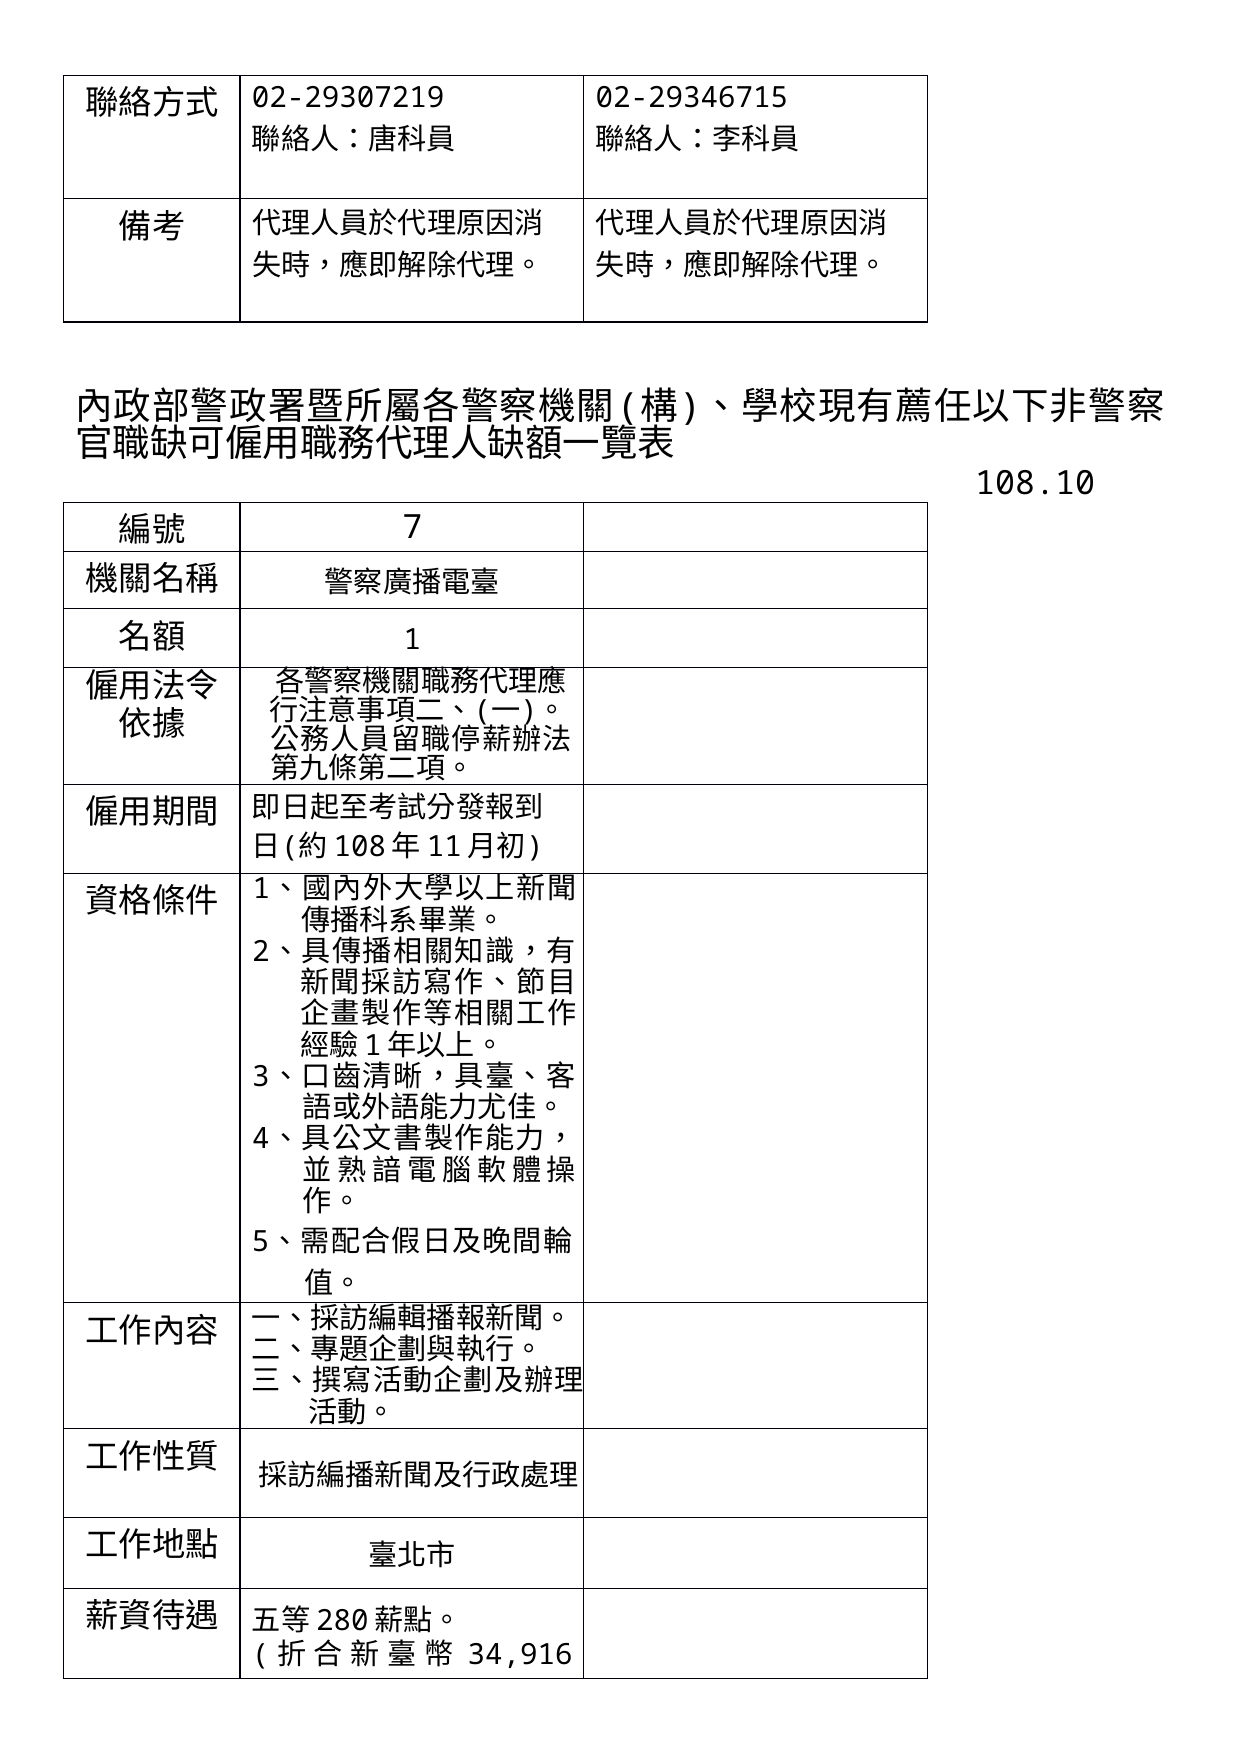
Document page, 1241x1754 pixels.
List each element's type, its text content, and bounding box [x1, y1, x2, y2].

table_cell [584, 1589, 927, 1678]
table_cell 即日起至考試分發報到日(約108年11月初) [241, 785, 583, 873]
table_cell [584, 609, 927, 667]
table_cell 工作地點 [64, 1518, 239, 1588]
table_cell 02-29346715 聯絡人：李科員 [584, 76, 927, 198]
table_cell 機關名稱 [64, 552, 239, 608]
table_cell 代理人員於代理原因消失時，應即解除代理。 [241, 199, 583, 321]
table_cell 1、國內外大學以上新聞傳播科系畢業。 2、具傳播相關知識，有新聞採訪寫作、節目企畫製作等相關工作經驗1年以上。 3、口齒清晰，具臺、客語或外語能力尤佳。 4、具公文書製作能力，並熟諳電腦軟體操作。 5、需配合假日及晚間輪值。 [241, 874, 583, 1302]
table_cell [584, 552, 927, 608]
table_cell [584, 874, 927, 1302]
table_cell 採訪編播新聞及行政處理 [241, 1429, 583, 1517]
table_cell [584, 785, 927, 873]
table_cell 薪資待遇 [64, 1589, 239, 1678]
table_cell 聯絡方式 [64, 76, 239, 198]
table_header 7 [241, 503, 583, 551]
table_cell [584, 1429, 927, 1517]
table_cell 備考 [64, 199, 239, 321]
table_header [584, 503, 927, 551]
table_cell [584, 668, 927, 784]
table_cell 工作性質 [64, 1429, 239, 1517]
table_cell 五等280薪點。 (折合新臺幣34,916 [241, 1589, 583, 1678]
table_cell 資格條件 [64, 874, 239, 1302]
table_header 編號 [64, 503, 239, 551]
table_cell [584, 1518, 927, 1588]
text 內政部警政署暨所屬各警察機關(構)、學校現有薦任以下非警察官職缺可僱用職務代理人缺額一覽表 [75, 389, 1165, 464]
table_cell 工作內容 [64, 1303, 239, 1428]
table_cell 名額 [64, 609, 239, 667]
table_cell 一、採訪編輯播報新聞。 二、專題企劃與執行。 三、撰寫活動企劃及辦理活動。 [241, 1303, 583, 1428]
text 108.10 [75, 464, 1165, 502]
table_cell 僱用期間 [64, 785, 239, 873]
table_cell 臺北市 [241, 1518, 583, 1588]
table_cell 僱用法令依據 [64, 668, 239, 784]
table_cell [584, 1303, 927, 1428]
table_cell 1 [241, 609, 583, 667]
table_cell 02-29307219 聯絡人：唐科員 [241, 76, 583, 198]
table_cell 代理人員於代理原因消失時，應即解除代理。 [584, 199, 927, 321]
table_cell 警察廣播電臺 [241, 552, 583, 608]
table_cell 各警察機關職務代理應行注意事項二、(一)。 公務人員留職停薪辦法第九條第二項。 [241, 668, 583, 784]
